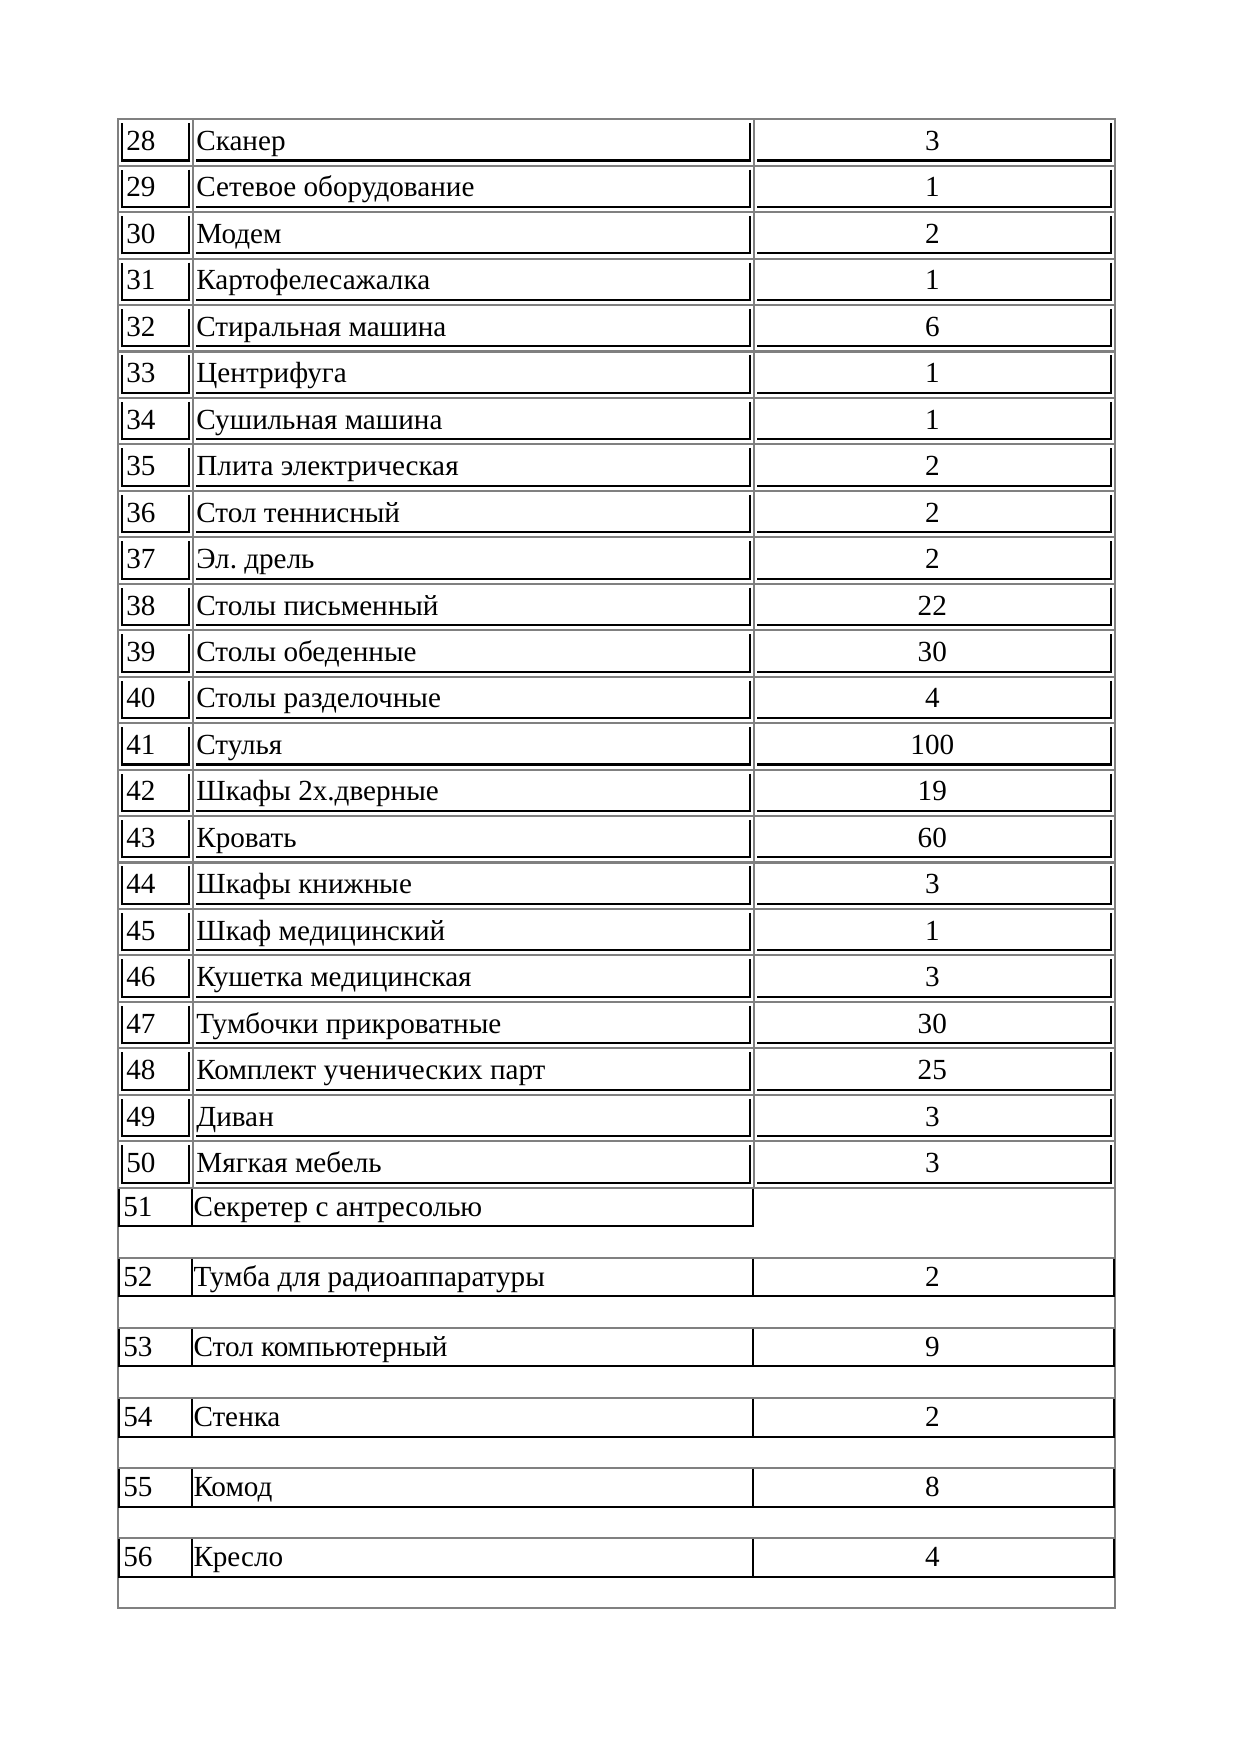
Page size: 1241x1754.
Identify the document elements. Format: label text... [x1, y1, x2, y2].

table_cell Тумба для радиоаппаратуры [193, 1259, 752, 1295]
table_cell [754, 1438, 1114, 1467]
table_cell 3 [755, 864, 1114, 908]
table_cell Комод [193, 1469, 752, 1506]
table_cell 30 [755, 631, 1114, 676]
table_cell [119, 1227, 193, 1257]
table_cell [193, 1508, 754, 1537]
table_cell Центрифуга [194, 353, 753, 397]
table_cell 47 [119, 1003, 192, 1047]
table_cell 1 [755, 910, 1114, 954]
table_cell 9 [754, 1329, 1113, 1365]
table_cell 51 [120, 1189, 191, 1225]
table_cell 44 [119, 864, 192, 908]
table_cell 41 [119, 724, 192, 768]
table_cell Стол теннисный [194, 492, 753, 536]
table_cell Диван [194, 1096, 753, 1140]
table_cell 33 [119, 353, 192, 397]
table_cell 4 [755, 678, 1114, 722]
table_cell 31 [119, 260, 192, 304]
table_cell Стиральная машина [194, 306, 753, 350]
table_cell [193, 1438, 754, 1467]
table_cell 2 [755, 538, 1114, 583]
table_cell Картофелесажалка [194, 260, 753, 304]
table_cell 38 [119, 585, 192, 629]
table_cell 1 [755, 167, 1114, 211]
table_cell Кресло [193, 1539, 752, 1576]
table_cell 60 [755, 817, 1114, 861]
table_cell 55 [120, 1469, 191, 1506]
table_cell Столы обеденные [194, 631, 753, 676]
table_cell 37 [119, 538, 192, 583]
table_cell Кушетка медицинская [194, 956, 753, 1001]
table_cell Модем [194, 213, 753, 257]
table_cell [754, 1189, 1114, 1257]
table_cell 49 [119, 1096, 192, 1140]
table_cell Эл. дрель [194, 538, 753, 583]
table_cell 45 [119, 910, 192, 954]
table_cell 54 [120, 1399, 191, 1436]
table_cell [119, 1438, 193, 1467]
table_cell 32 [119, 306, 192, 350]
table_cell 35 [119, 445, 192, 490]
table_cell [119, 1578, 193, 1607]
table_cell [193, 1227, 754, 1257]
table_cell 56 [120, 1539, 191, 1576]
table_cell Кровать [194, 817, 753, 861]
table_cell 1 [755, 260, 1114, 304]
table_cell Шкафы книжные [194, 864, 753, 908]
table_cell 4 [754, 1539, 1113, 1576]
table_cell [119, 1367, 193, 1397]
table_cell Столы письменный [194, 585, 753, 629]
table_cell 40 [119, 678, 192, 722]
table_cell Комплект ученических парт [194, 1049, 753, 1094]
table_cell 3 [755, 120, 1114, 164]
table_cell [119, 1508, 193, 1537]
table_cell 28 [119, 120, 192, 164]
table_cell 2 [754, 1399, 1113, 1436]
table_cell [754, 1578, 1114, 1607]
table_cell 2 [755, 213, 1114, 257]
table_cell 2 [755, 445, 1114, 490]
table_cell Сушильная машина [194, 399, 753, 443]
table_cell [119, 1297, 193, 1327]
table_cell 46 [119, 956, 192, 1001]
table_cell Тумбочки прикроватные [194, 1003, 753, 1047]
table_cell Столы разделочные [194, 678, 753, 722]
table_cell Шкаф медицинский [194, 910, 753, 954]
table_cell 36 [119, 492, 192, 536]
table_cell 30 [755, 1003, 1114, 1047]
table_cell 39 [119, 631, 192, 676]
table_cell 3 [755, 1142, 1114, 1187]
table_cell 3 [755, 956, 1114, 1001]
table_cell 2 [755, 492, 1114, 536]
table_cell Стулья [194, 724, 753, 768]
table_cell 8 [754, 1469, 1113, 1506]
table_cell [193, 1367, 754, 1397]
table_cell 29 [119, 167, 192, 211]
table_cell 30 [119, 213, 192, 257]
table_cell 2 [754, 1259, 1113, 1295]
table_cell 48 [119, 1049, 192, 1094]
table_cell Стенка [193, 1399, 752, 1436]
table_cell 43 [119, 817, 192, 861]
table_cell 34 [119, 399, 192, 443]
table_cell 3 [755, 1096, 1114, 1140]
table_cell [754, 1297, 1114, 1327]
table_cell 53 [120, 1329, 191, 1365]
table_cell 50 [119, 1142, 192, 1187]
table_cell 100 [755, 724, 1114, 768]
table_cell 25 [755, 1049, 1114, 1094]
table_cell [754, 1367, 1114, 1397]
table_cell Сетевое оборудование [194, 167, 753, 211]
table_cell 22 [755, 585, 1114, 629]
table_cell 42 [119, 771, 192, 815]
table_cell [754, 1508, 1114, 1537]
table_cell 1 [755, 399, 1114, 443]
table_cell 1 [755, 353, 1114, 397]
table_cell Мягкая мебель [194, 1142, 753, 1187]
table_cell 6 [755, 306, 1114, 350]
table_cell Сканер [194, 120, 753, 164]
table_cell Секретер с антресолью [193, 1189, 752, 1225]
table_cell Плита электрическая [194, 445, 753, 490]
table_cell [193, 1297, 754, 1327]
table_cell [193, 1578, 754, 1607]
table_cell Стол компьютерный [193, 1329, 752, 1365]
table_cell 19 [755, 771, 1114, 815]
table_cell 52 [120, 1259, 191, 1295]
table_cell Шкафы 2х.дверные [194, 771, 753, 815]
